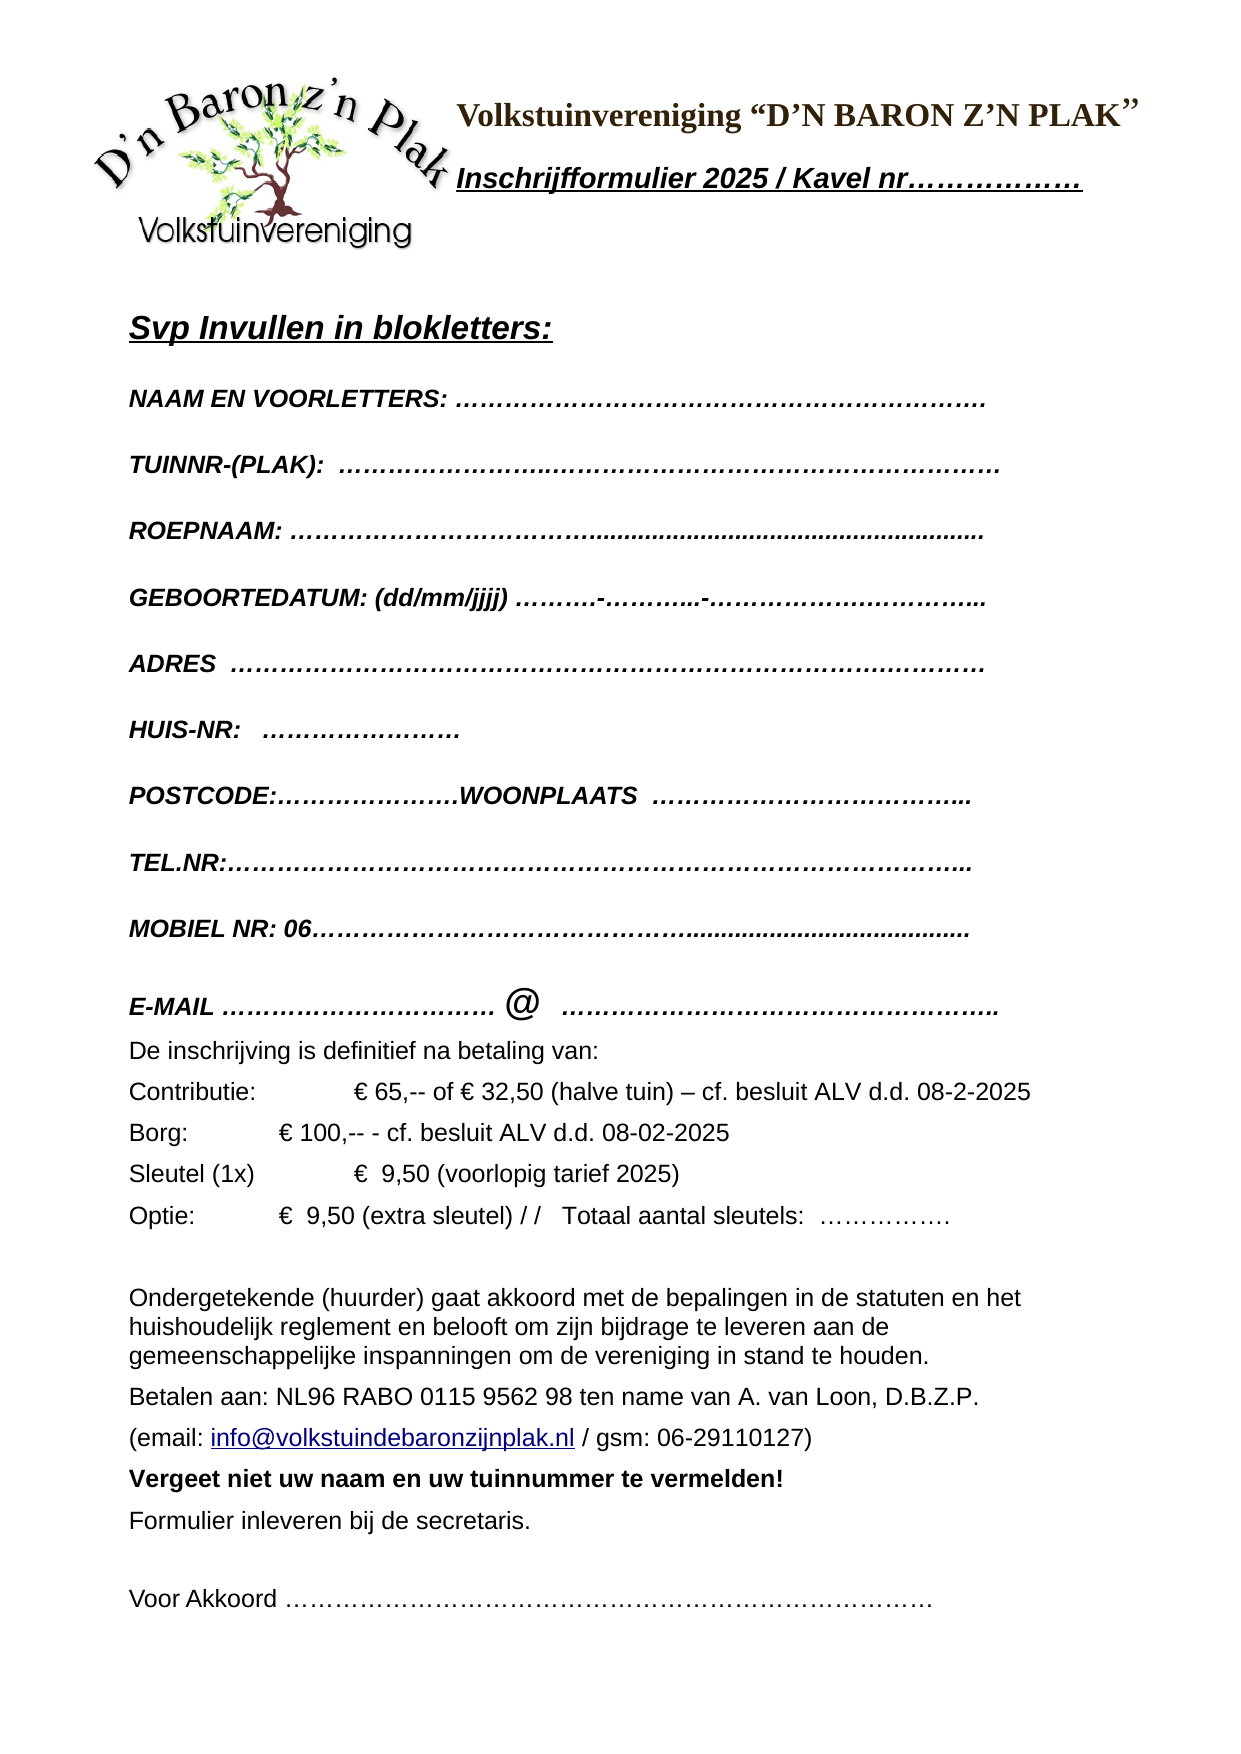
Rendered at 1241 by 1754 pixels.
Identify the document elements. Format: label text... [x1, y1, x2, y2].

subtitle NAAM EN VOORLETTERS: ………………………………………………………. [128, 384, 1122, 412]
text Voor Akkoord …………………………………………………………………… [128, 1584, 1122, 1613]
subtitle ADRES …………………………………………………………………….………… [128, 649, 1122, 677]
text Betalen aan: NL96 RABO 0115 9562 98 ten name van A. van Loon, D.B.Z.P. [128, 1382, 1122, 1411]
subtitle Inschrijfformulier 2025 / Kavel nr……………… [457, 161, 1122, 194]
text Formulier inleveren bij de secretaris. [128, 1506, 1122, 1534]
subtitle E-MAIL …………………………… @ …………………………………………….. [128, 980, 1122, 1023]
subtitle HUIS-NR: …………………… [128, 715, 1122, 744]
subtitle ROEPNAAM: ………………………………......................................................... [128, 516, 1122, 545]
text Vergeet niet uw naam en uw tuinnummer te vermelden! [128, 1464, 1122, 1493]
subtitle TUINNR-(PLAK): ……………………..……………………………………………… [128, 450, 1122, 479]
text De inschrijving is definitief na betaling van: [128, 1036, 1122, 1064]
subtitle Svp Invullen in blokletters: [128, 308, 1122, 346]
subtitle TEL.NR:……………………………………………………………………………... [128, 847, 1122, 876]
text Borg: € 100,-- - cf. besluit ALV d.d. 08-02-2025 [128, 1118, 1122, 1147]
text Ondergetekende (huurder) gaat akkoord met de bepalingen in de statuten en het huishoudelijk reglement en belooft om zijn bijdrage te leveren aan de gemeenschappelijke inspanningen om de vereniging in stand te houden. [128, 1283, 1122, 1369]
text Contributie: € 65,-- of € 32,50 (halve tuin) – cf. besluit ALV d.d. 08-2-2025 [128, 1077, 1122, 1106]
text (email: info@volkstuindebaronzijnplak.nl / gsm: 06-29110127) [128, 1423, 1122, 1452]
text Volkstuinvereniging “D’N BARON Z’N PLAK” [457, 88, 1172, 136]
subtitle GEBOORTEDATUM: (dd/mm/jjjj) ……….-………...-……………….…………... [128, 582, 1122, 611]
text Optie: € 9,50 (extra sleutel) / / Totaal aantal sleutels: ……………. [128, 1201, 1122, 1229]
text Sleutel (1x) € 9,50 (voorlopig tarief 2025) [128, 1159, 1122, 1188]
subtitle MOBIEL NR: 06………………………………………......................................... [128, 914, 1122, 942]
subtitle POSTCODE:………………….WOONPLAATS ………………………………... [128, 781, 1122, 810]
